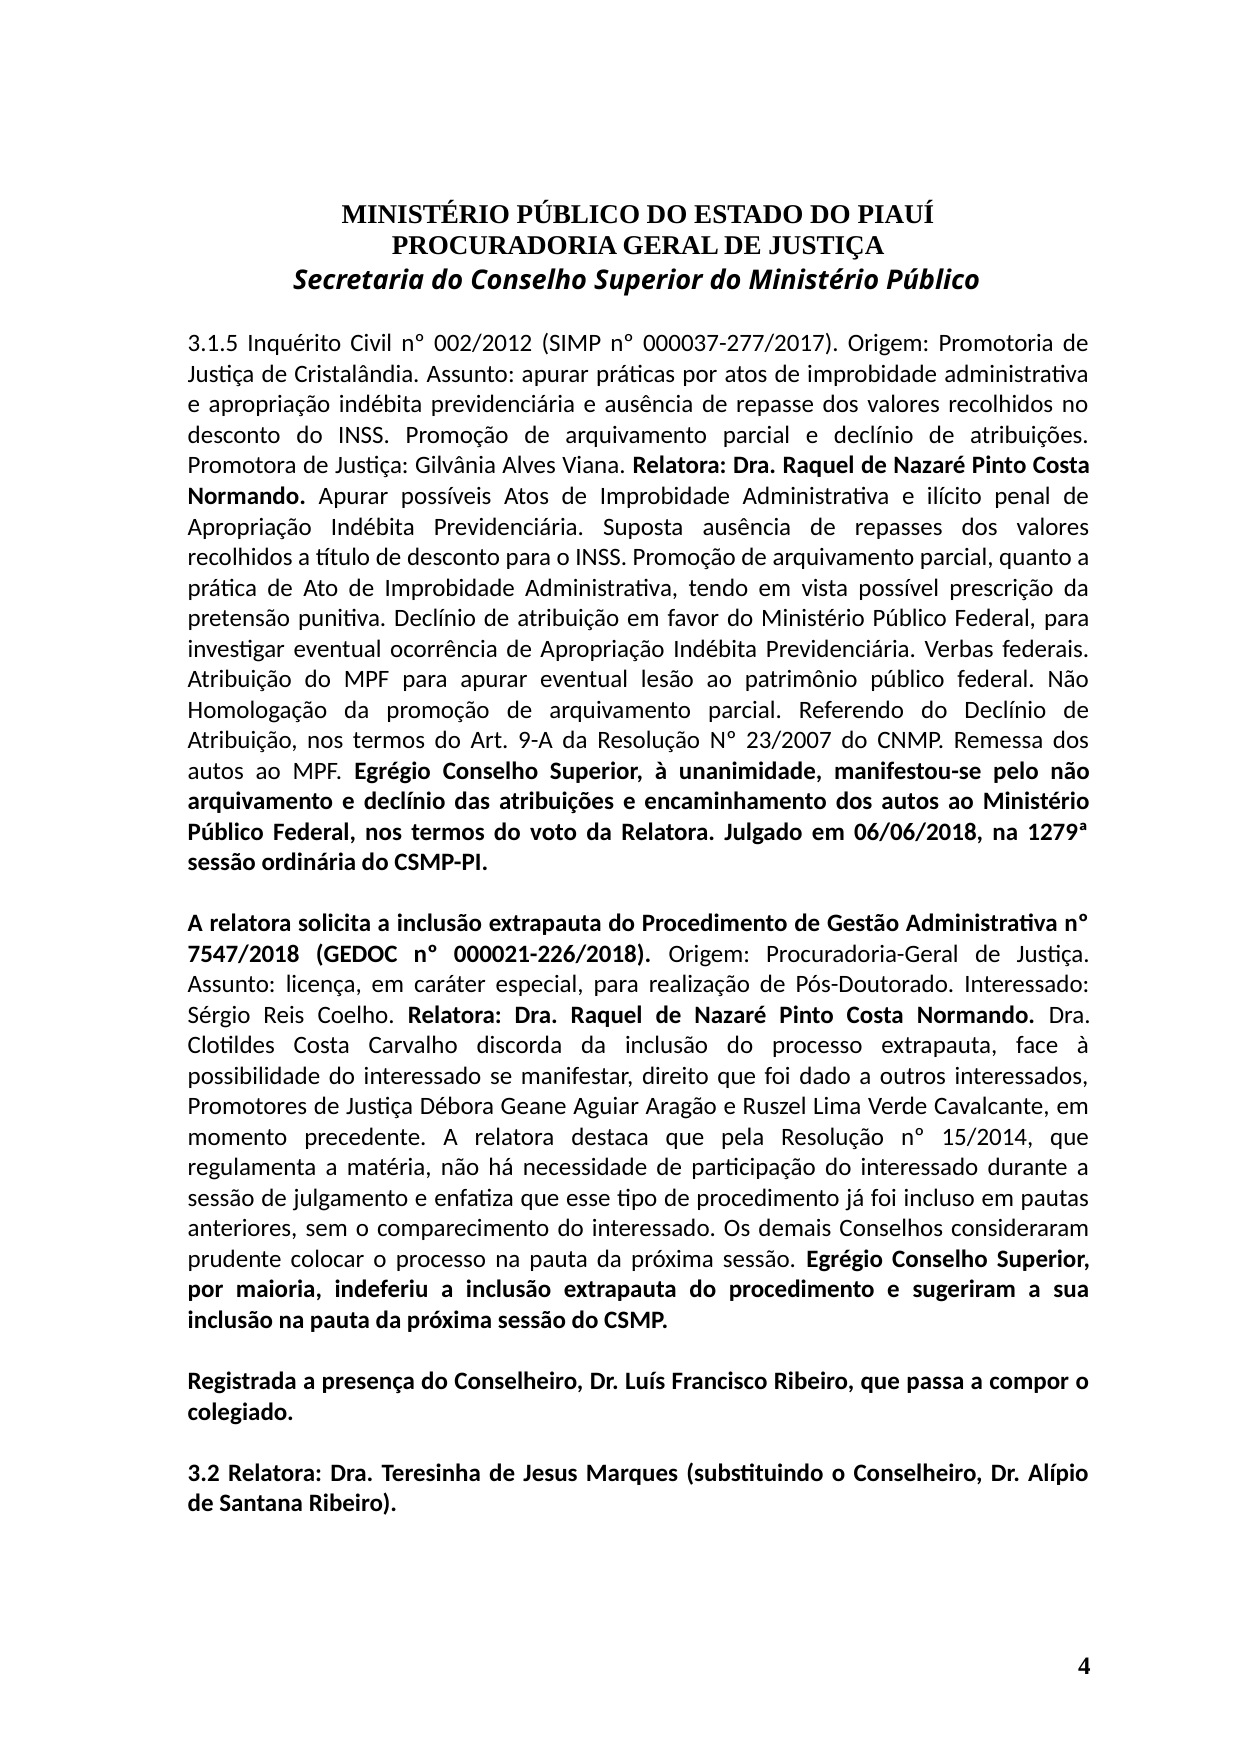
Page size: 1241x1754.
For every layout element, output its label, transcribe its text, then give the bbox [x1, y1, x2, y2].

text A relatora solicita a inclusão extrapauta do Procedimento de Gestão Administrativa nº 7547/2018 (GEDOC nº 000021-226/2018). Origem: Procuradoria-Geral de Justiça. Assunto: licença, em caráter especial, para realização de Pós-Doutorado. Interessado: Sérgio Reis Coelho. Relatora: Dra. Raquel de Nazaré Pinto Costa Normando. Dra. Clotildes Costa Carvalho discorda da inclusão do processo extrapauta, face à possibilidade do interessado se manifestar, direito que foi dado a outros interessados, Promotores de Justiça Débora Geane Aguiar Aragão e Ruszel Lima Verde Cavalcante, em momento precedente. A relatora destaca que pela Resolução nº 15/2014, que regulamenta a matéria, não há necessidade de participação do interessado durante a sessão de julgamento e enfatiza que esse tipo de procedimento já foi incluso em pautas anteriores, sem o comparecimento do interessado. Os demais Conselhos consideraram prudente colocar o processo na pauta da próxima sessão. Egrégio Conselho Superior, por maioria, indeferiu a inclusão extrapauta do procedimento e sugeriram a sua inclusão na pauta da próxima sessão do CSMP. [187, 907, 1090, 1335]
text 3.2 Relatora: Dra. Teresinha de Jesus Marques (substituindo o Conselheiro, Dr. Alípio de Santana Ribeiro). [187, 1457, 1090, 1518]
text 3.1.5 Inquérito Civil nº 002/2012 (SIMP nº 000037-277/2017). Origem: Promotoria de Justiça de Cristalândia. Assunto: apurar práticas por atos de improbidade administrativa e apropriação indébita previdenciária e ausência de repasse dos valores recolhidos no desconto do INSS. Promoção de arquivamento parcial e declínio de atribuições. Promotora de Justiça: Gilvânia Alves Viana. Relatora: Dra. Raquel de Nazaré Pinto Costa Normando. Apurar possíveis Atos de Improbidade Administrativa e ilícito penal de Apropriação Indébita Previdenciária. Suposta ausência de repasses dos valores recolhidos a título de desconto para o INSS. Promoção de arquivamento parcial, quanto a prática de Ato de Improbidade Administrativa, tendo em vista possível prescrição da pretensão punitiva. Declínio de atribuição em favor do Ministério Público Federal, para investigar eventual ocorrência de Apropriação Indébita Previdenciária. Verbas federais. Atribuição do MPF para apurar eventual lesão ao patrimônio público federal. Não Homologação da promoção de arquivamento parcial. Referendo do Declínio de Atribuição, nos termos do Art. 9-A da Resolução Nº 23/2007 do CNMP. Remessa dos autos ao MPF. Egrégio Conselho Superior, à unanimidade, manifestou-se pelo não arquivamento e declínio das atribuições e encaminhamento dos autos ao Ministério Público Federal, nos termos do voto da Relatora. Julgado em 06/06/2018, na 1279ª sessão ordinária do CSMP-PI. [187, 327, 1090, 877]
text Registrada a presença do Conselheiro, Dr. Luís Francisco Ribeiro, que passa a compor o colegiado. [187, 1365, 1090, 1426]
